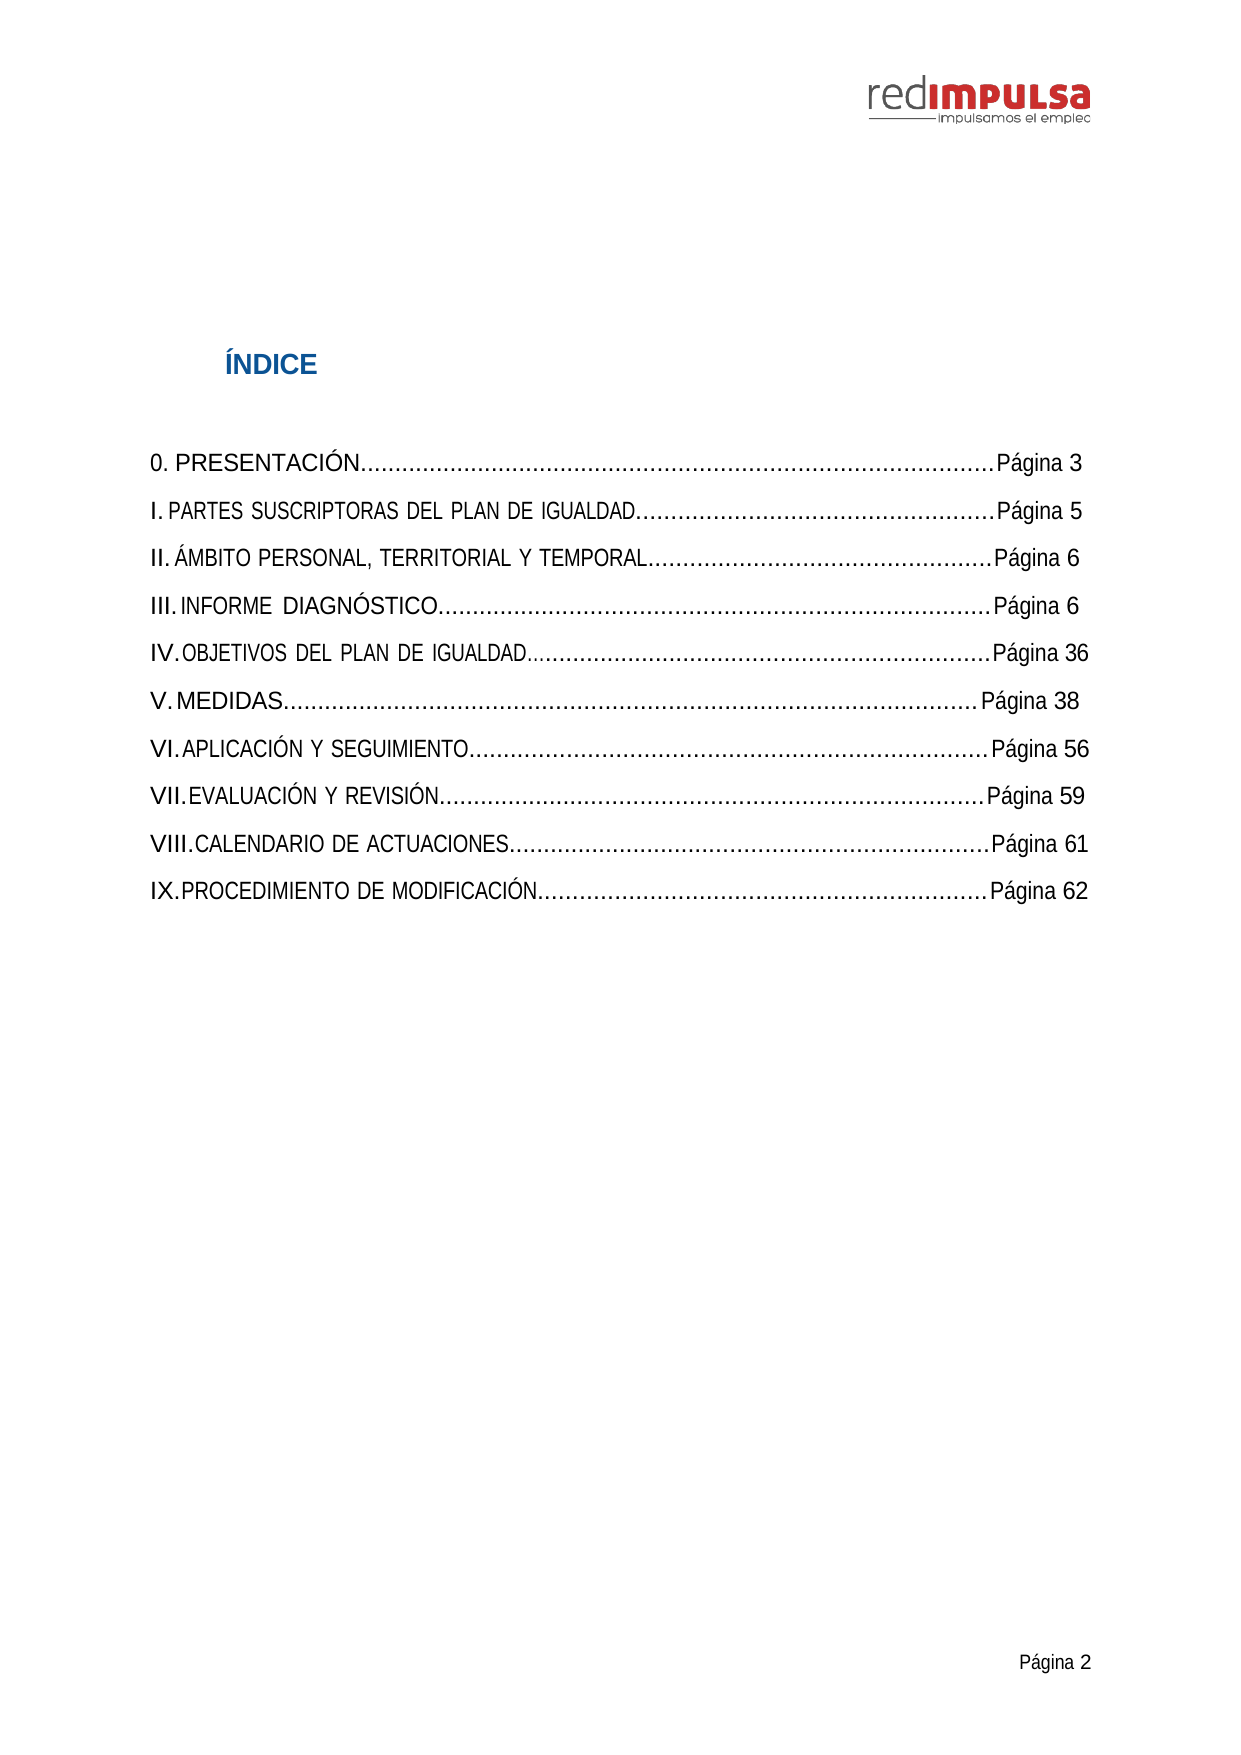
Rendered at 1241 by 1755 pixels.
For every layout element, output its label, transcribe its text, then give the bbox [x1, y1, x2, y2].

list PROCEDIMIENTO DE MODIFICACIÓN Página 62 [150, 876, 1170, 905]
list ÁMBITO PERSONAL, TERRITORIAL Y TEMPORAL Página 6 [150, 543, 1170, 572]
list OBJETIVOS DEL PLAN DE IGUALDAD… Página 36 [150, 638, 1170, 667]
list APLICACIÓN Y SEGUIMIENTO Página 56 [150, 733, 1170, 762]
list CALENDARIO DE ACTUACIONES Página 61 [150, 829, 1170, 857]
list INFORME DIAGNÓSTICO Página 6 [150, 591, 1170, 619]
subtitle ÍNDICE [225, 347, 1170, 381]
list EVALUACIÓN Y REVISIÓN Página 59 [150, 781, 1170, 810]
list MEDIDAS Página 38 [150, 686, 1170, 715]
text 0. PRESENTACIÓN Página 3 [150, 448, 1170, 477]
list PARTES SUSCRIPTORAS DEL PLAN DE IGUALDAD Página 5 [150, 496, 1170, 524]
